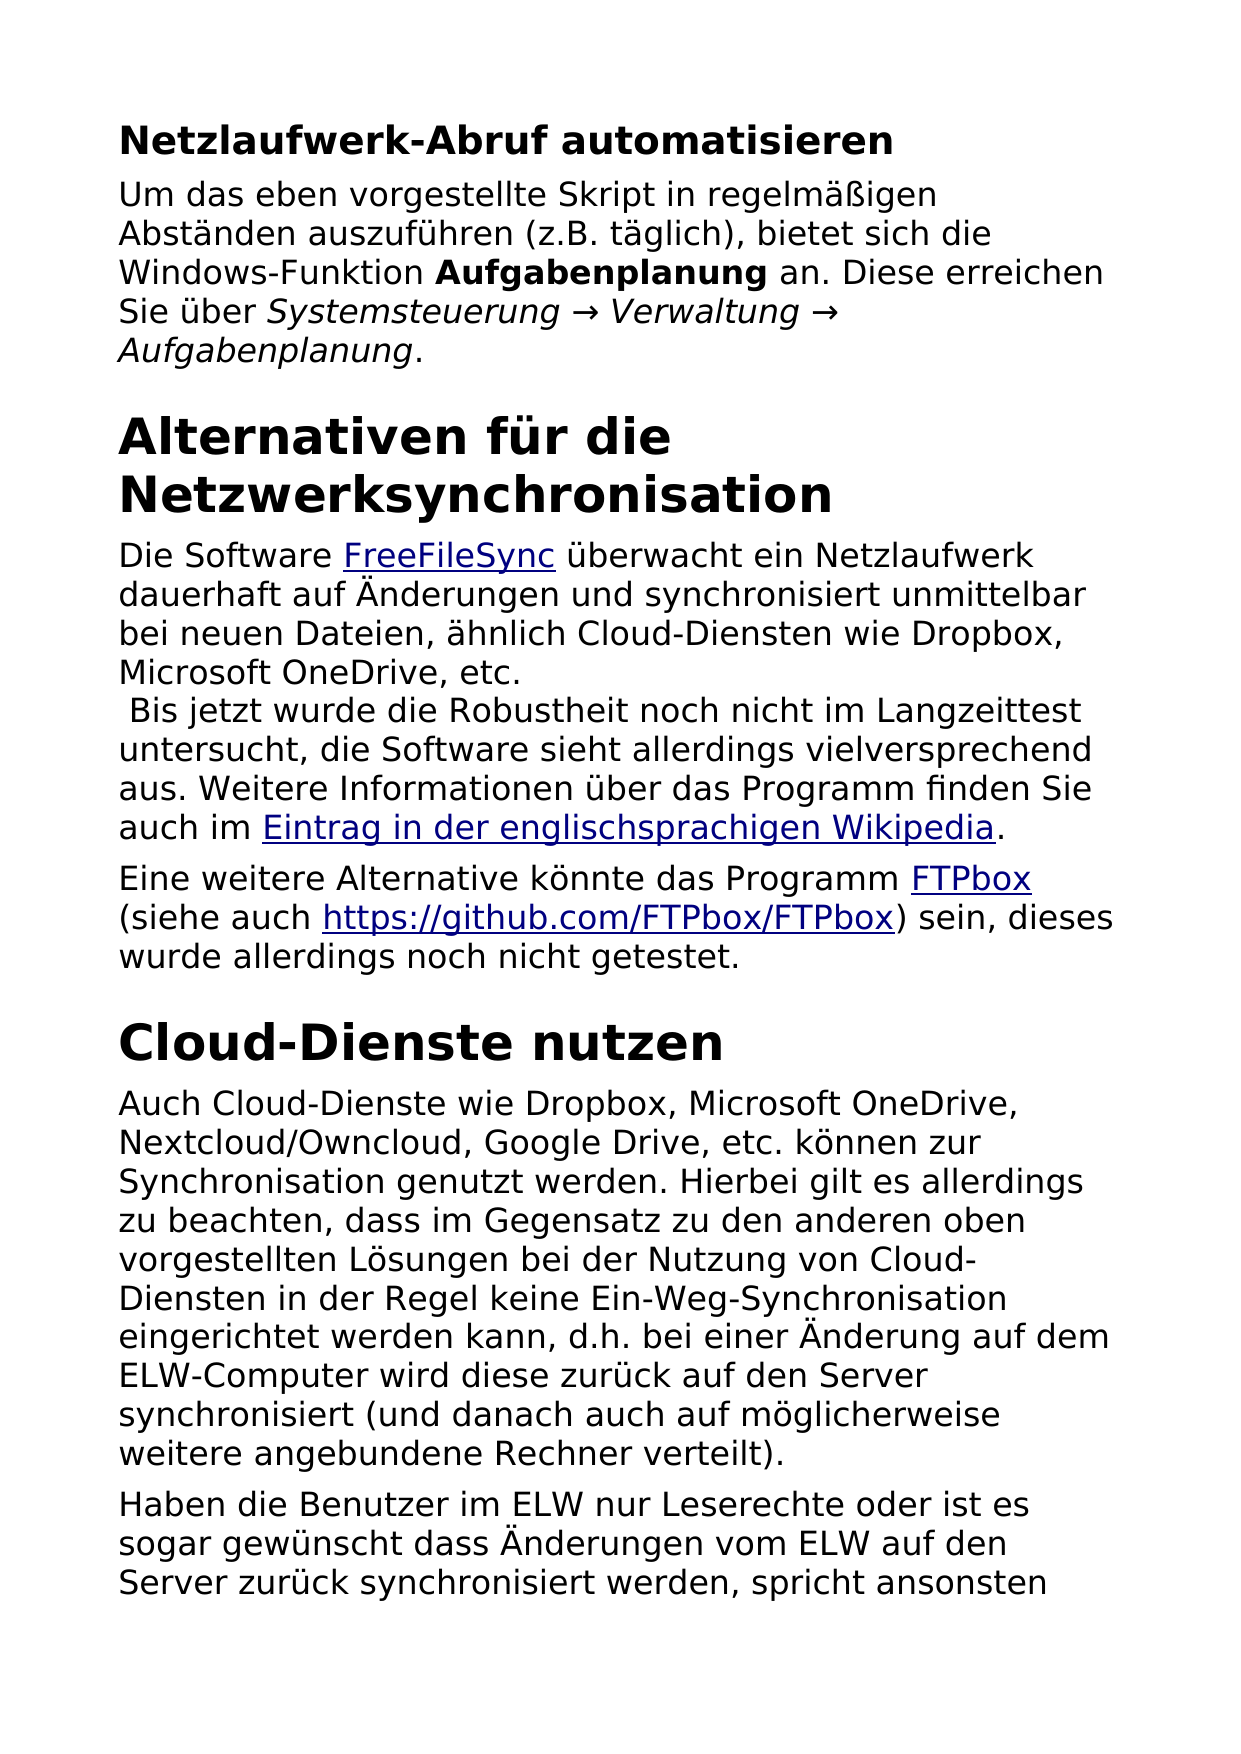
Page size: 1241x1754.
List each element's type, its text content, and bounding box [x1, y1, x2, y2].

text Auch Cloud-Dienste wie Dropbox, Microsoft OneDrive, Nextcloud/Owncloud, Google Drive, etc. können zur Synchronisation genutzt werden. Hierbei gilt es allerdings zu beachten, dass im Gegensatz zu den anderen oben vorgestellten Lösungen bei der Nutzung von Cloud-Diensten in der Regel keine Ein-Weg-Synchronisation eingerichtet werden kann, d.h. bei einer Änderung auf dem ELW-Computer wird diese zurück auf den Server synchronisiert (und danach auch auf möglicherweise weitere angebundene Rechner verteilt). [118, 1085, 1122, 1473]
subtitle Cloud-Dienste nutzen [118, 1014, 1122, 1072]
subtitle Netzlaufwerk-Abruf automatisieren [118, 118, 1122, 163]
text Eine weitere Alternative könnte das Programm FTPbox (siehe auch https://github.com/FTPbox/FTPbox) sein, dieses wurde allerdings noch nicht getestet. [118, 860, 1122, 976]
text Die Software FreeFileSync überwacht ein Netzlaufwerk dauerhaft auf Änderungen und synchronisiert unmittelbar bei neuen Dateien, ähnlich Cloud-Diensten wie Dropbox, Microsoft OneDrive, etc. Bis jetzt wurde die Robustheit noch nicht im Langzeittest untersucht, die Software sieht allerdings vielversprechend aus. Weitere Informationen über das Programm finden Sie auch im Eintrag in der englischsprachigen Wikipedia. [118, 537, 1122, 847]
subtitle Alternativen für die Netzwerksynchronisation [118, 408, 1122, 524]
text Um das eben vorgestellte Skript in regelmäßigen Abständen auszuführen (z.B. täglich), bietet sich die Windows-Funktion Aufgabenplanung an. Diese erreichen Sie über Systemsteuerung → Verwaltung → Aufgabenplanung. [118, 176, 1122, 370]
text Haben die Benutzer im ELW nur Leserechte oder ist es sogar gewünscht dass Änderungen vom ELW auf den Server zurück synchronisiert werden, spricht ansonsten [118, 1486, 1122, 1602]
